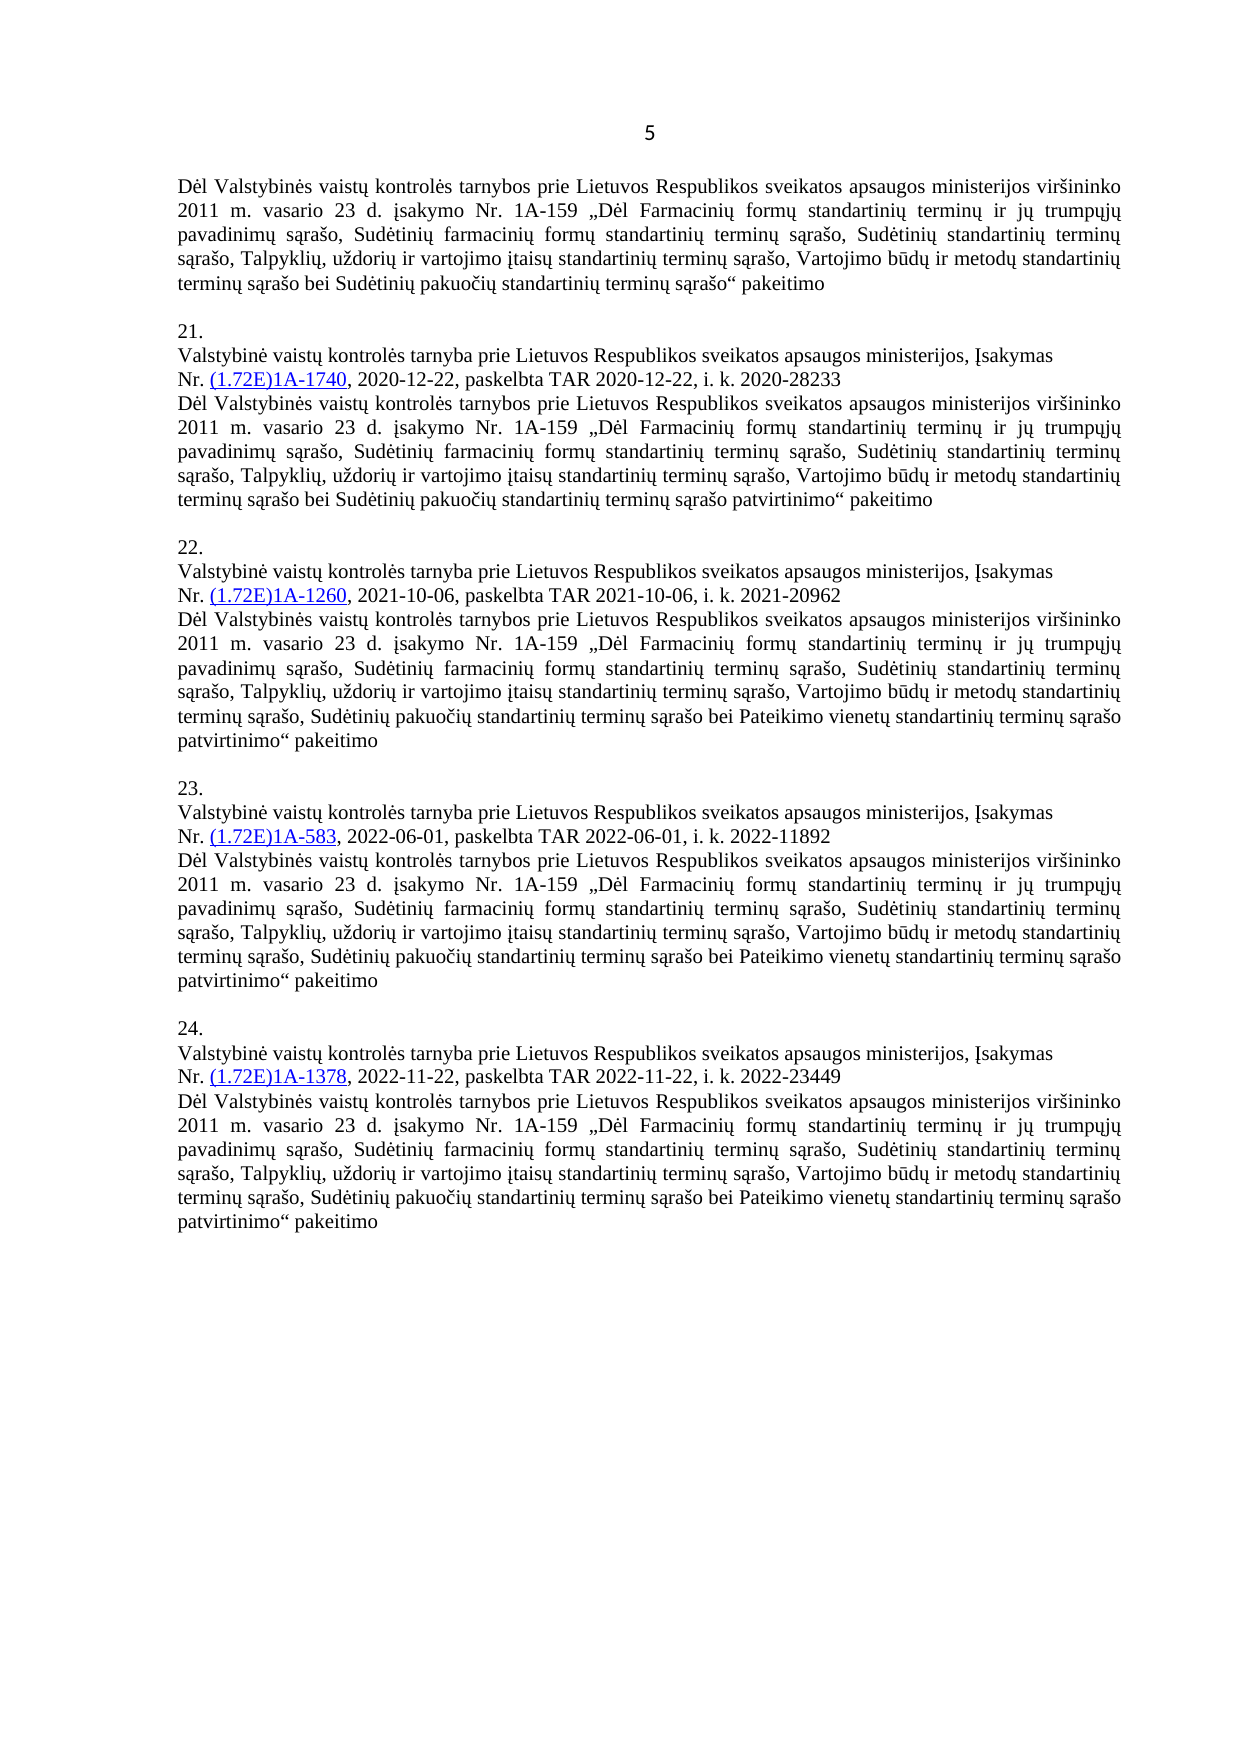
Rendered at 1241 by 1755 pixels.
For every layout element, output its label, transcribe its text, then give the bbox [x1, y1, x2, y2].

text Nr. (1.72E)1A-1740, 2020-12-22, paskelbta TAR 2020-12-22, i. k. 2020-28233 [177, 367, 1122, 391]
text Dėl Valstybinės vaistų kontrolės tarnybos prie Lietuvos Respublikos sveikatos apsaugos ministerijos viršininko 2011 m. vasario 23 d. įsakymo Nr. 1A-159 „Dėl Farmacinių formų standartinių terminų ir jų trumpųjų pavadinimų sąrašo, Sudėtinių farmacinių formų standartinių terminų sąrašo, Sudėtinių standartinių terminų sąrašo, Talpyklių, uždorių ir vartojimo įtaisų standartinių terminų sąrašo, Vartojimo būdų ir metodų standartinių terminų sąrašo, Sudėtinių pakuočių standartinių terminų sąrašo bei Pateikimo vienetų standartinių terminų sąrašo patvirtinimo“ pakeitimo [177, 848, 1122, 992]
text Valstybinė vaistų kontrolės tarnyba prie Lietuvos Respublikos sveikatos apsaugos ministerijos, Įsakymas [177, 800, 1122, 824]
text 23. [177, 776, 1122, 800]
text 21. [177, 318, 1122, 343]
text Valstybinė vaistų kontrolės tarnyba prie Lietuvos Respublikos sveikatos apsaugos ministerijos, Įsakymas [177, 1040, 1122, 1064]
text Dėl Valstybinės vaistų kontrolės tarnybos prie Lietuvos Respublikos sveikatos apsaugos ministerijos viršininko 2011 m. vasario 23 d. įsakymo Nr. 1A-159 „Dėl Farmacinių formų standartinių terminų ir jų trumpųjų pavadinimų sąrašo, Sudėtinių farmacinių formų standartinių terminų sąrašo, Sudėtinių standartinių terminų sąrašo, Talpyklių, uždorių ir vartojimo įtaisų standartinių terminų sąrašo, Vartojimo būdų ir metodų standartinių terminų sąrašo, Sudėtinių pakuočių standartinių terminų sąrašo bei Pateikimo vienetų standartinių terminų sąrašo patvirtinimo“ pakeitimo [177, 607, 1122, 752]
text Valstybinė vaistų kontrolės tarnyba prie Lietuvos Respublikos sveikatos apsaugos ministerijos, Įsakymas [177, 559, 1122, 583]
text Nr. (1.72E)1A-1260, 2021-10-06, paskelbta TAR 2021-10-06, i. k. 2021-20962 [177, 583, 1122, 607]
text 24. [177, 1016, 1122, 1040]
text Valstybinė vaistų kontrolės tarnyba prie Lietuvos Respublikos sveikatos apsaugos ministerijos, Įsakymas [177, 343, 1122, 367]
text Nr. (1.72E)1A-583, 2022-06-01, paskelbta TAR 2022-06-01, i. k. 2022-11892 [177, 824, 1122, 848]
text Dėl Valstybinės vaistų kontrolės tarnybos prie Lietuvos Respublikos sveikatos apsaugos ministerijos viršininko 2011 m. vasario 23 d. įsakymo Nr. 1A-159 „Dėl Farmacinių formų standartinių terminų ir jų trumpųjų pavadinimų sąrašo, Sudėtinių farmacinių formų standartinių terminų sąrašo, Sudėtinių standartinių terminų sąrašo, Talpyklių, uždorių ir vartojimo įtaisų standartinių terminų sąrašo, Vartojimo būdų ir metodų standartinių terminų sąrašo, Sudėtinių pakuočių standartinių terminų sąrašo bei Pateikimo vienetų standartinių terminų sąrašo patvirtinimo“ pakeitimo [177, 1088, 1122, 1233]
text Nr. (1.72E)1A-1378, 2022-11-22, paskelbta TAR 2022-11-22, i. k. 2022-23449 [177, 1064, 1122, 1088]
text Dėl Valstybinės vaistų kontrolės tarnybos prie Lietuvos Respublikos sveikatos apsaugos ministerijos viršininko 2011 m. vasario 23 d. įsakymo Nr. 1A-159 „Dėl Farmacinių formų standartinių terminų ir jų trumpųjų pavadinimų sąrašo, Sudėtinių farmacinių formų standartinių terminų sąrašo, Sudėtinių standartinių terminų sąrašo, Talpyklių, uždorių ir vartojimo įtaisų standartinių terminų sąrašo, Vartojimo būdų ir metodų standartinių terminų sąrašo bei Sudėtinių pakuočių standartinių terminų sąrašo patvirtinimo“ pakeitimo [177, 391, 1122, 511]
text 22. [177, 535, 1122, 559]
text Dėl Valstybinės vaistų kontrolės tarnybos prie Lietuvos Respublikos sveikatos apsaugos ministerijos viršininko 2011 m. vasario 23 d. įsakymo Nr. 1A-159 „Dėl Farmacinių formų standartinių terminų ir jų trumpųjų pavadinimų sąrašo, Sudėtinių farmacinių formų standartinių terminų sąrašo, Sudėtinių standartinių terminų sąrašo, Talpyklių, uždorių ir vartojimo įtaisų standartinių terminų sąrašo, Vartojimo būdų ir metodų standartinių terminų sąrašo bei Sudėtinių pakuočių standartinių terminų sąrašo“ pakeitimo [177, 174, 1122, 294]
